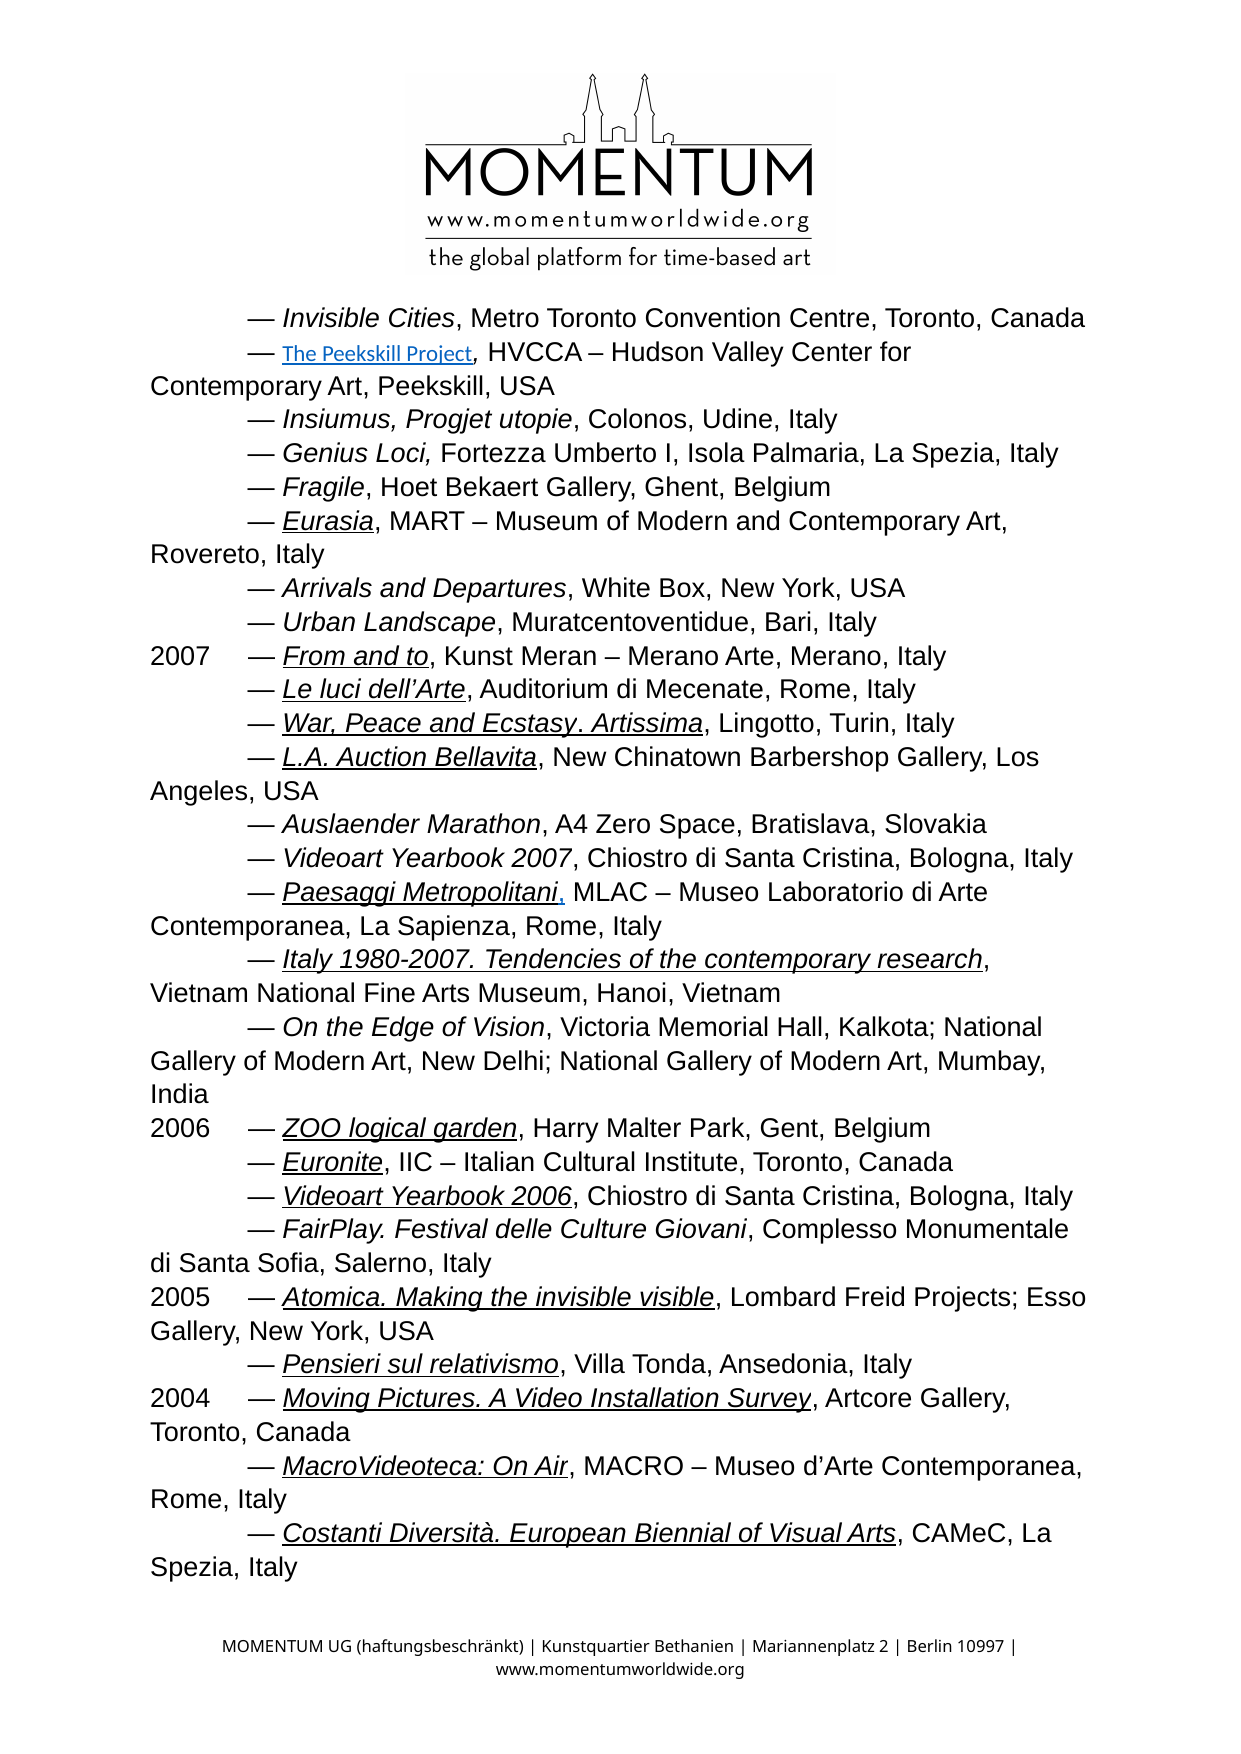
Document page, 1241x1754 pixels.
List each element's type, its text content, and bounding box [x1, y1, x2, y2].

picture [404, 73, 836, 275]
text — Invisible Cities, Metro Toronto Convention Centre, Toronto, Canada — The Peekskill Project, HVCCA – Hudson Valley Center for Contemporary Art, Peekskill, USA — Insiumus, Progjet utopie, Colonos, Udine, Italy — Genius Loci, Fortezza Umberto I, Isola Palmaria, La Spezia, Italy — Fragile, Hoet Bekaert Gallery, Ghent, Belgium — Eurasia, MART – Museum of Modern and Contemporary Art, Rovereto, Italy — Arrivals and Departures, White Box, New York, USA — Urban Landscape, Muratcentoventidue, Bari, Italy 2007 — From and to, Kunst Meran – Merano Arte, Merano, Italy — Le luci dell’Arte, Auditorium di Mecenate, Rome, Italy — War, Peace and Ecstasy. Artissima, Lingotto, Turin, Italy — L.A. Auction Bellavita, New Chinatown Barbershop Gallery, Los Angeles, USA — Auslaender Marathon, A4 Zero Space, Bratislava, Slovakia — Videoart Yearbook 2007, Chiostro di Santa Cristina, Bologna, Italy — Paesaggi Metropolitani, MLAC – Museo Laboratorio di Arte Contemporanea, La Sapienza, Rome, Italy — Italy 1980-2007. Tendencies of the contemporary research, Vietnam National Fine Arts Museum, Hanoi, Vietnam — On the Edge of Vision, Victoria Memorial Hall, Kalkota; National Gallery of Modern Art, New Delhi; National Gallery of Modern Art, Mumbay, India 2006 — ZOO logical garden, Harry Malter Park, Gent, Belgium — Euronite, IIC – Italian Cultural Institute, Toronto, Canada — Videoart Yearbook 2006, Chiostro di Santa Cristina, Bologna, Italy — FairPlay. Festival delle Culture Giovani, Complesso Monumentale di Santa Sofia, Salerno, Italy 2005 — Atomica. Making the invisible visible, Lombard Freid Projects; Esso Gallery, New York, USA — Pensieri sul relativismo, Villa Tonda, Ansedonia, Italy 2004 — Moving Pictures. A Video Installation Survey, Artcore Gallery, Toronto, Canada — MacroVideoteca: On Air, MACRO – Museo d’Arte Contemporanea, Rome, Italy — Costanti Diversità. European Biennial of Visual Arts, CAMeC, La Spezia, Italy [150, 302, 1090, 1582]
